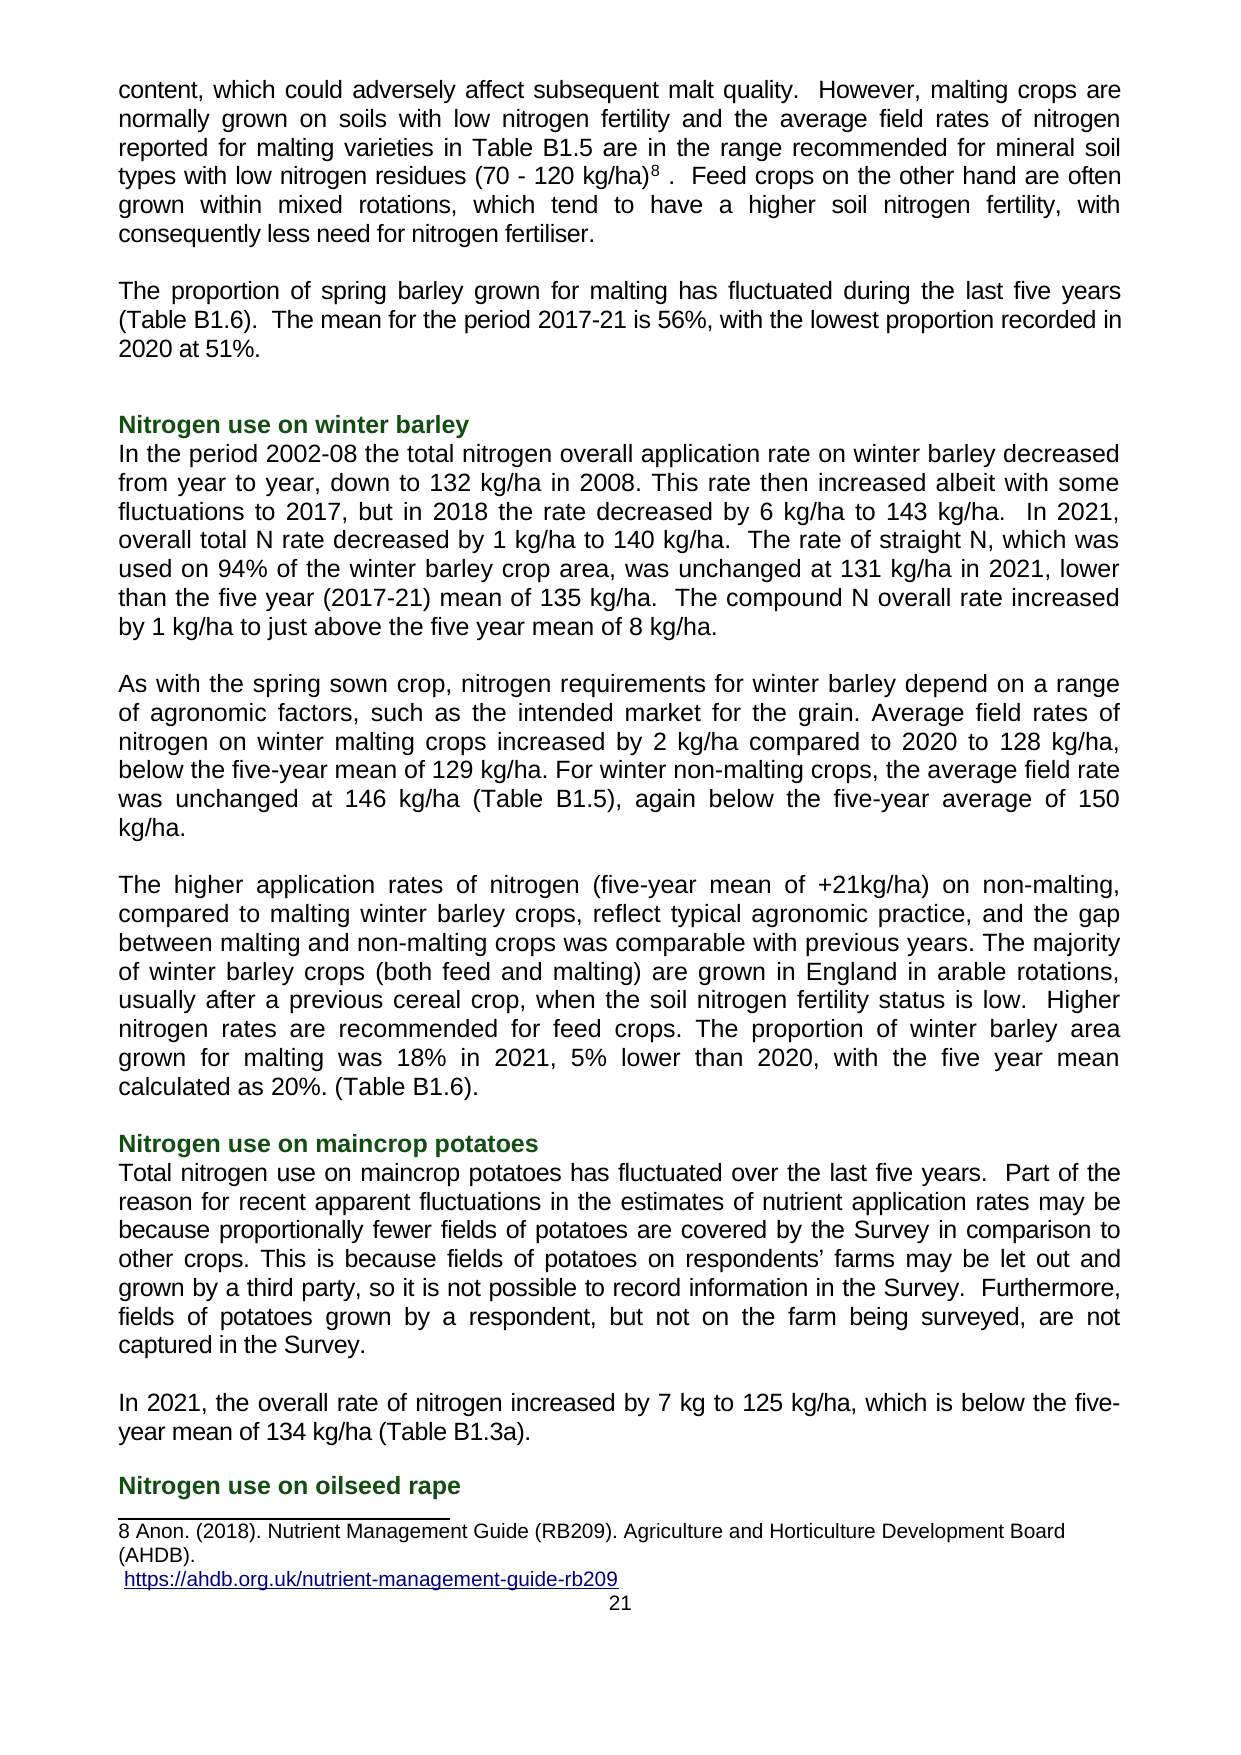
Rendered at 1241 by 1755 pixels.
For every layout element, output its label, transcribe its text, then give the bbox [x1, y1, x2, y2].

text As with the spring sown crop, nitrogen requirements for winter barley depend on a range of agronomic factors, such as the intended market for the grain. Average field rates of nitrogen on winter malting crops increased by 2 kg/ha compared to 2020 to 128 kg/ha, below the five-year mean of 129 kg/ha. For winter non-malting crops, the average field rate was unchanged at 146 kg/ha (Table B1.5), again below the five-year average of 150 kg/ha. [118, 669, 1122, 842]
subtitle Nitrogen use on maincrop potatoes [118, 1129, 1122, 1158]
subtitle Nitrogen use on oilseed rape [118, 1471, 1122, 1499]
text content, which could adversely affect subsequent malt quality. However, malting crops are normally grown on soils with low nitrogen fertility and the average field rates of nitrogen reported for malting varieties in Table B1.5 are in the range recommended for mineral soil types with low nitrogen residues (70 - 120 kg/ha) . Feed crops on the other hand are often grown within mixed rotations, which tend to have a higher soil nitrogen fertility, with consequently less need for nitrogen fertiliser. [118, 75, 1122, 247]
text The proportion of spring barley grown for malting has fluctuated during the last five years (Table B1.6). The mean for the period 2017-21 is 56%, with the lowest proportion recorded in 2020 at 51%. [118, 276, 1122, 362]
text In 2021, the overall rate of nitrogen increased by 7 kg to 125 kg/ha, which is below the five-year mean of 134 kg/ha (Table B1.3a). [118, 1388, 1122, 1445]
text https://ahdb.org.uk/nutrient-management-guide-rb209 [118, 1567, 1122, 1591]
text Total nitrogen use on maincrop potatoes has fluctuated over the last five years. Part of the reason for recent apparent fluctuations in the estimates of nutrient application rates may be because proportionally fewer fields of potatoes are covered by the Survey in comparison to other crops. This is because fields of potatoes on respondents’ farms may be let out and grown by a third party, so it is not possible to record information in the Survey. Furthermore, fields of potatoes grown by a respondent, but not on the farm being surveyed, are not captured in the Survey. [118, 1158, 1122, 1359]
subtitle Nitrogen use on winter barley [118, 410, 1122, 439]
text Anon. (2018). Nutrient Management Guide (RB209). Agriculture and Horticulture Development Board (AHDB). [118, 1519, 1122, 1567]
text The higher application rates of nitrogen (five-year mean of +21kg/ha) on non-malting, compared to malting winter barley crops, reflect typical agronomic practice, and the gap between malting and non-malting crops was comparable with previous years. The majority of winter barley crops (both feed and malting) are grown in England in arable rotations, usually after a previous cereal crop, when the soil nitrogen fertility status is low. Higher nitrogen rates are recommended for feed crops. The proportion of winter barley area grown for malting was 18% in 2021, 5% lower than 2020, with the five year mean calculated as 20%. (Table B1.6). [118, 870, 1122, 1100]
text In the period 2002-08 the total nitrogen overall application rate on winter barley decreased from year to year, down to 132 kg/ha in 2008. This rate then increased albeit with some fluctuations to 2017, but in 2018 the rate decreased by 6 kg/ha to 143 kg/ha. In 2021, overall total N rate decreased by 1 kg/ha to 140 kg/ha. The rate of straight N, which was used on 94% of the winter barley crop area, was unchanged at 131 kg/ha in 2021, lower than the five year (2017-21) mean of 135 kg/ha. The compound N overall rate increased by 1 kg/ha to just above the five year mean of 8 kg/ha. [118, 439, 1122, 640]
